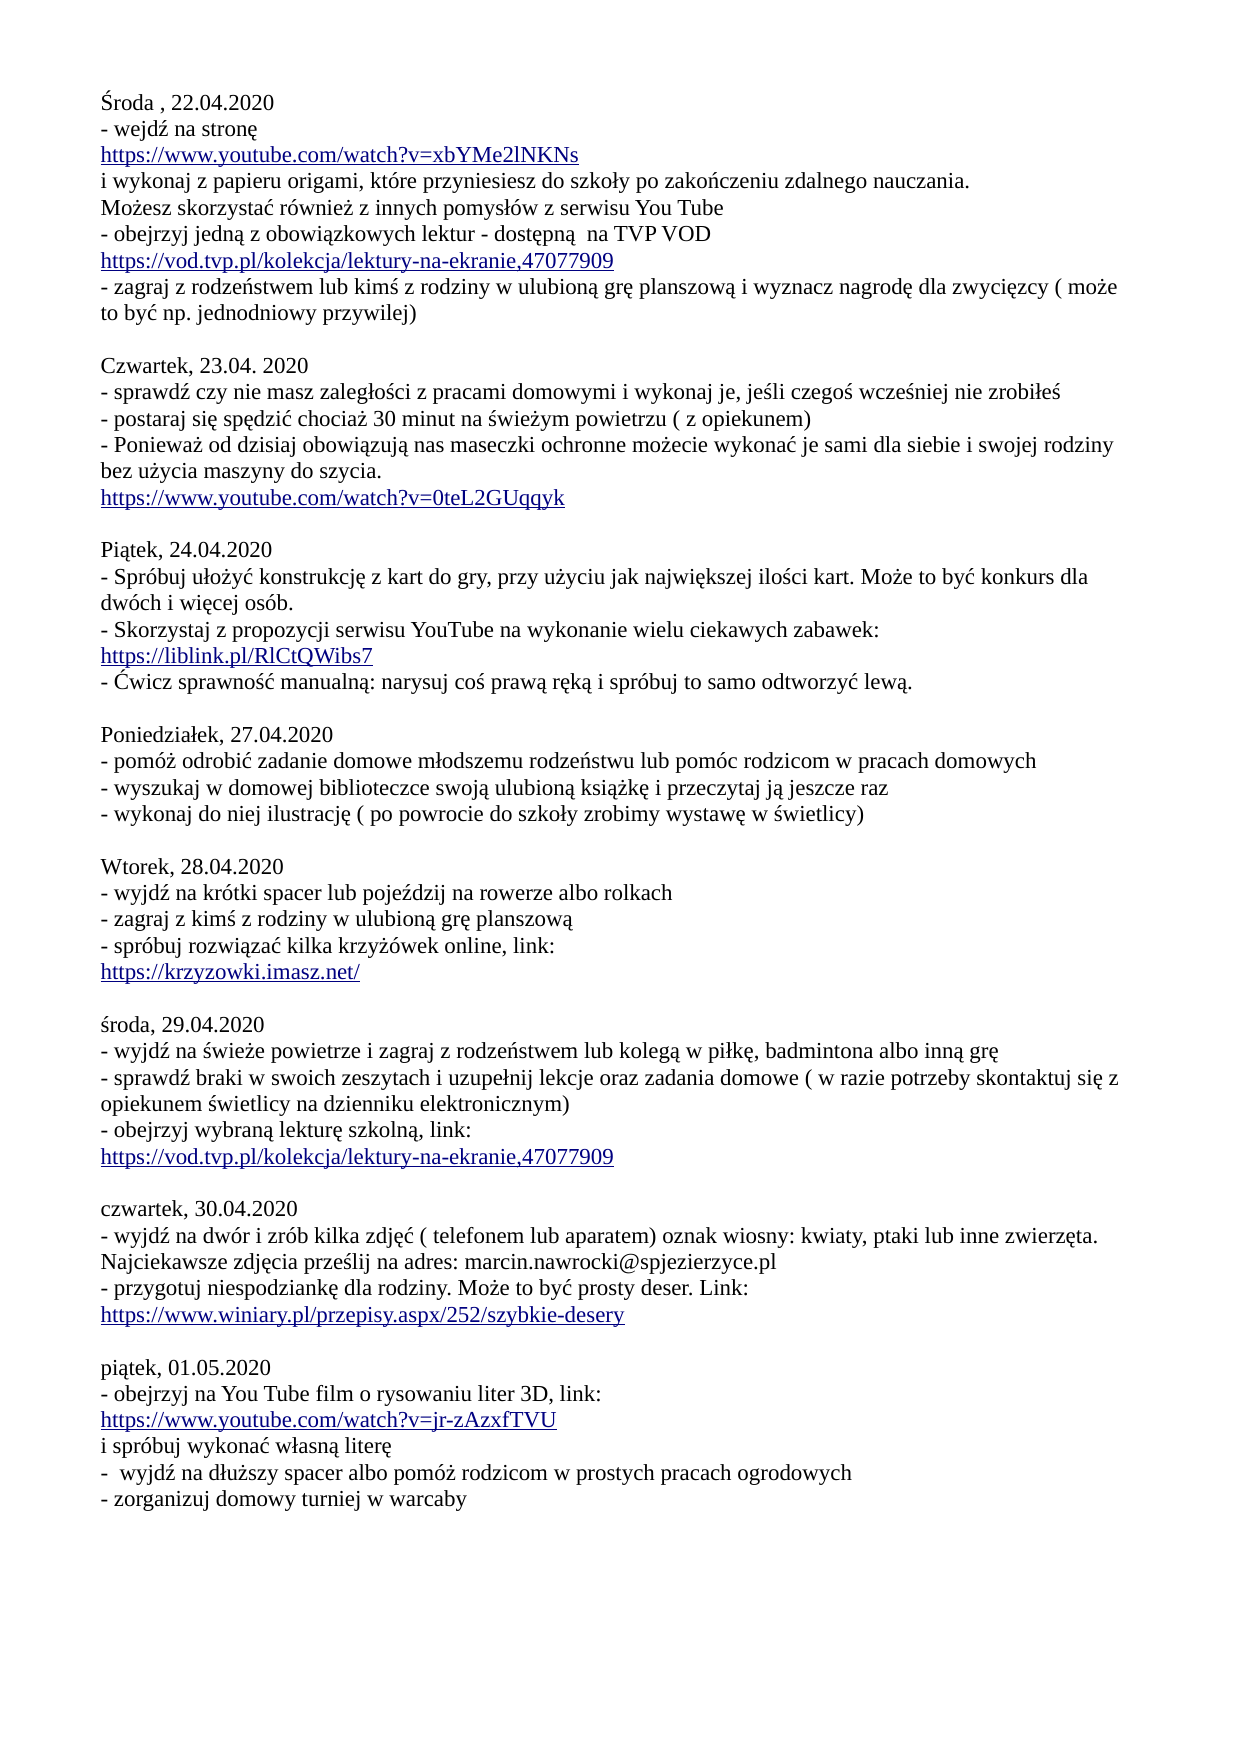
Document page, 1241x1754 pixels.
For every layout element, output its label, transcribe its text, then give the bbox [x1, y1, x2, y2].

text - wyjdź na świeże powietrze i zagraj z rodzeństwem lub kolegą w piłkę, badmintona albo inną grę [100, 1037, 1140, 1064]
text środa, 29.04.2020 [100, 1011, 1140, 1037]
text - wyjdź na krótki spacer lub pojeździj na rowerze albo rolkach [100, 879, 1140, 906]
text https://www.youtube.com/watch?v=0teL2GUqqyk [100, 484, 1140, 510]
text https://www.winiary.pl/przepisy.aspx/252/szybkie-desery [100, 1301, 1140, 1327]
text - wejdź na stronę [100, 115, 1140, 141]
text - pomóż odrobić zadanie domowe młodszemu rodzeństwu lub pomóc rodzicom w pracach domowych [100, 747, 1140, 774]
text Piątek, 24.04.2020 [100, 537, 1140, 563]
text piątek, 01.05.2020 [100, 1353, 1140, 1380]
text - przygotuj niespodziankę dla rodziny. Może to być prosty deser. Link: [100, 1274, 1140, 1301]
text https://krzyzowki.imasz.net/ [100, 958, 1140, 984]
text czwartek, 30.04.2020 [100, 1195, 1140, 1222]
text - postaraj się spędzić chociaż 30 minut na świeżym powietrzu ( z opiekunem) [100, 405, 1140, 431]
text Możesz skorzystać również z innych pomysłów z serwisu You Tube [100, 194, 1140, 220]
text - spróbuj rozwiązać kilka krzyżówek online, link: [100, 932, 1140, 958]
text - obejrzyj jedną z obowiązkowych lektur - dostępną na TVP VOD [100, 220, 1140, 247]
text Czwartek, 23.04. 2020 [100, 352, 1140, 378]
text - zagraj z kimś z rodziny w ulubioną grę planszową [100, 906, 1140, 932]
text - obejrzyj wybraną lekturę szkolną, link: [100, 1116, 1140, 1143]
text - zagraj z rodzeństwem lub kimś z rodziny w ulubioną grę planszową i wyznacz nagrodę dla zwycięzcy ( może to być np. jednodniowy przywilej) [100, 273, 1140, 326]
text - wykonaj do niej ilustrację ( po powrocie do szkoły zrobimy wystawę w świetlicy) [100, 800, 1140, 826]
text i wykonaj z papieru origami, które przyniesiesz do szkoły po zakończeniu zdalnego nauczania. [100, 168, 1140, 194]
text - sprawdź braki w swoich zeszytach i uzupełnij lekcje oraz zadania domowe ( w razie potrzeby skontaktuj się z opiekunem świetlicy na dzienniku elektronicznym) [100, 1064, 1140, 1116]
text - Ponieważ od dzisiaj obowiązują nas maseczki ochronne możecie wykonać je sami dla siebie i swojej rodziny bez użycia maszyny do szycia. [100, 431, 1140, 484]
text https://www.youtube.com/watch?v=xbYMe2lNKNs [100, 141, 1140, 168]
text https://www.youtube.com/watch?v=jr-zAzxfTVU [100, 1406, 1140, 1433]
text - wyjdź na dwór i zrób kilka zdjęć ( telefonem lub aparatem) oznak wiosny: kwiaty, ptaki lub inne zwierzęta. Najciekawsze zdjęcia prześlij na adres: marcin.nawrocki@spjezierzyce.pl [100, 1222, 1140, 1274]
text - zorganizuj domowy turniej w warcaby [100, 1485, 1140, 1512]
text https://vod.tvp.pl/kolekcja/lektury-na-ekranie,47077909 [100, 1143, 1140, 1169]
text i spróbuj wykonać własną literę [100, 1433, 1140, 1459]
text Wtorek, 28.04.2020 [100, 853, 1140, 879]
text - sprawdź czy nie masz zaległości z pracami domowymi i wykonaj je, jeśli czegoś wcześniej nie zrobiłeś [100, 378, 1140, 405]
text Poniedziałek, 27.04.2020 [100, 721, 1140, 747]
text - wyjdź na dłuższy spacer albo pomóż rodzicom w prostych pracach ogrodowych [100, 1459, 1140, 1485]
text - wyszukaj w domowej biblioteczce swoją ulubioną książkę i przeczytaj ją jeszcze raz [100, 774, 1140, 800]
text - obejrzyj na You Tube film o rysowaniu liter 3D, link: [100, 1380, 1140, 1406]
text https://vod.tvp.pl/kolekcja/lektury-na-ekranie,47077909 [100, 247, 1140, 273]
text Środa , 22.04.2020 [100, 88, 1140, 115]
text - Spróbuj ułożyć konstrukcję z kart do gry, przy użyciu jak największej ilości kart. Może to być konkurs dla dwóch i więcej osób. - Skorzystaj z propozycji serwisu YouTube na wykonanie wielu ciekawych zabawek: https://liblink.pl/RlCtQWibs7 - Ćwicz sprawność manualną: narysuj coś prawą ręką i spróbuj to samo odtworzyć lewą. [100, 563, 1140, 695]
